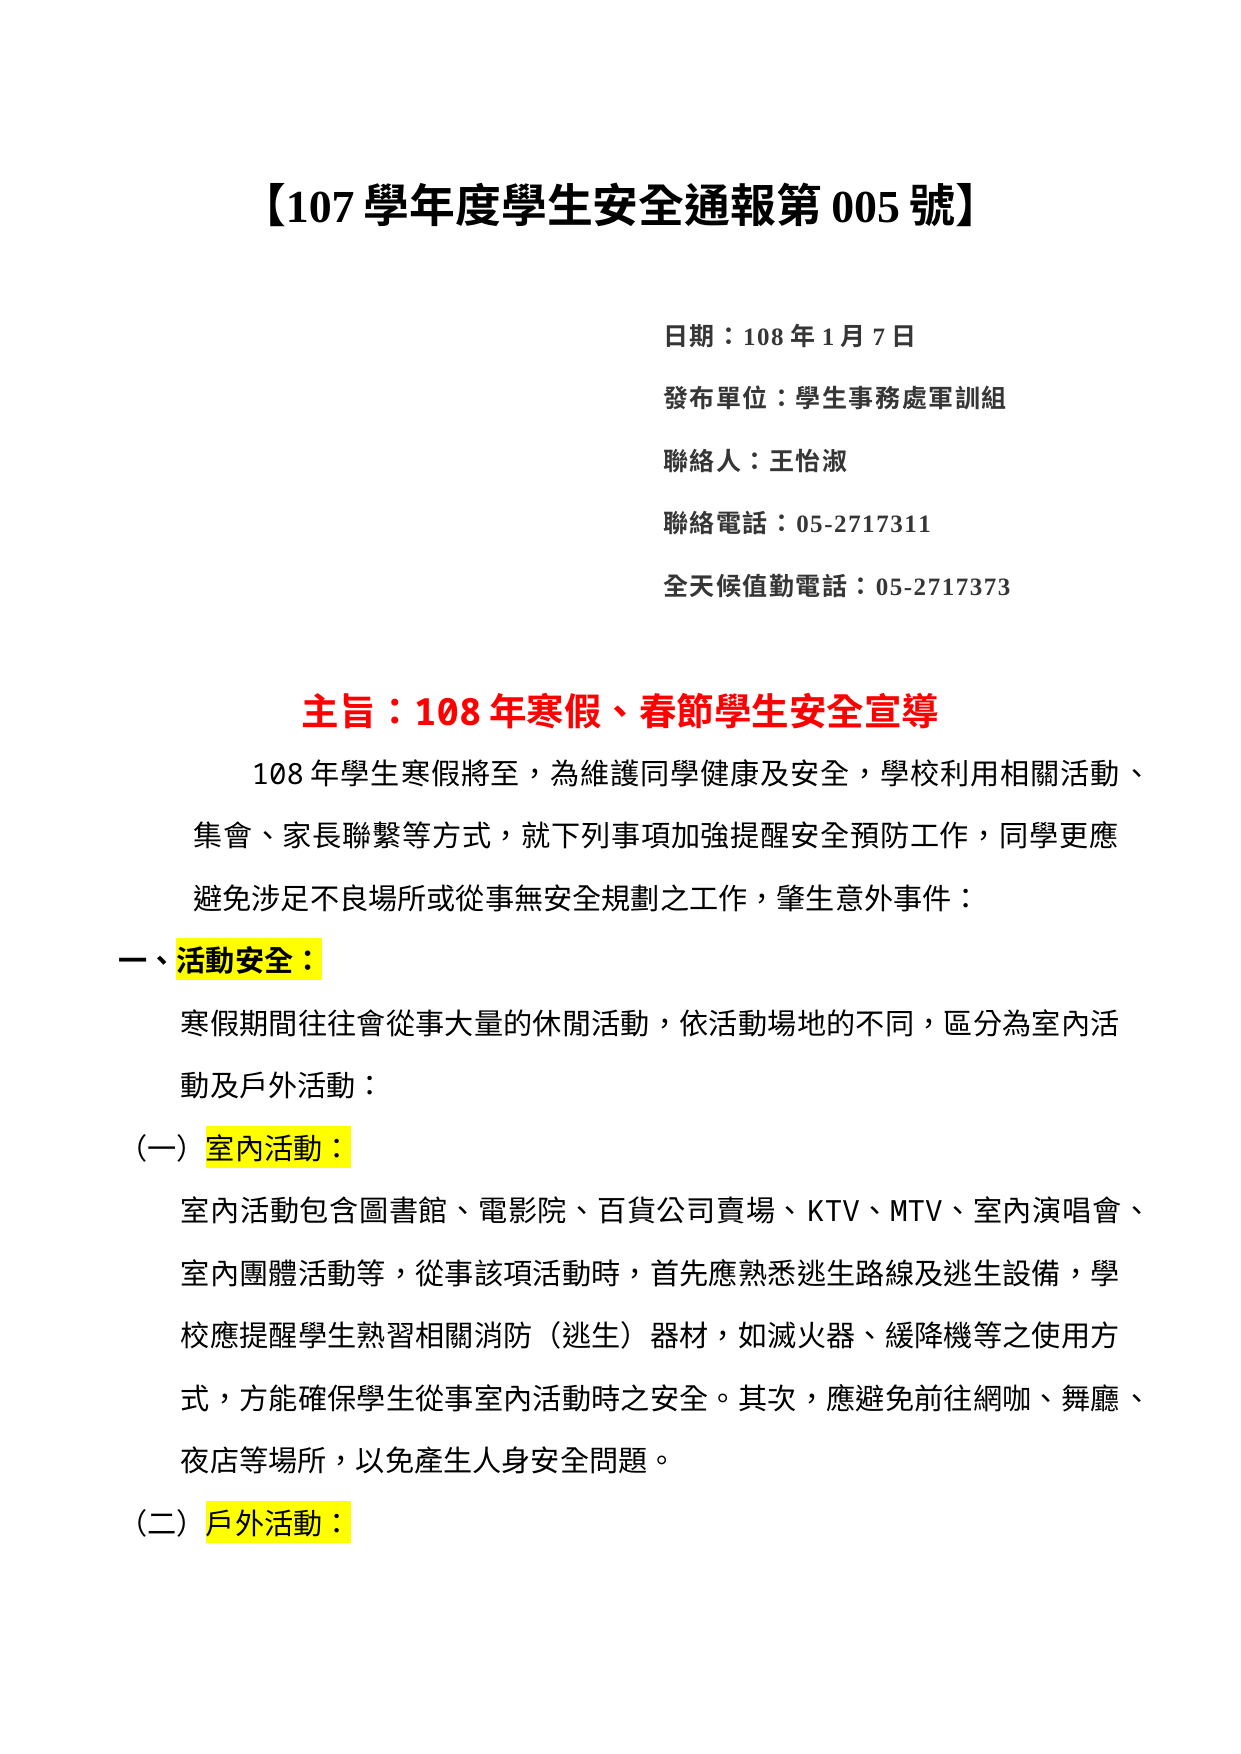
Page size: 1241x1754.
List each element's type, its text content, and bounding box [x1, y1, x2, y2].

text （一）室內活動： [118, 1105, 1122, 1167]
text 寒假期間往往會從事大量的休閒活動，依活動場地的不同，區分為室內活動及戶外活動： [181, 980, 1122, 1105]
text （二）戶外活動： [118, 1480, 1122, 1542]
text 108年學生寒假將至，為維護同學健康及安全，學校利用相關活動、集會、家長聯繫等方式，就下列事項加強提醒安全預防工作，同學更應避免涉足不良場所或從事無安全規劃之工作，肇生意外事件： [193, 730, 1122, 917]
text 室內活動包含圖書館、電影院、百貨公司賣場、KTV、MTV、室內演唱會、室內團體活動等，從事該項活動時，首先應熟悉逃生路線及逃生設備，學校應提醒學生熟習相關消防（逃生）器材，如滅火器、緩降機等之使用方式，方能確保學生從事室內活動時之安全。其次，應避免前往網咖、舞廳、夜店等場所，以免產生人身安全問題。 [181, 1167, 1122, 1480]
text 發布單位：學生事務處軍訓組 [118, 355, 1122, 417]
text 全天候值勤電話：05-2717373 [118, 542, 1122, 605]
text 一、活動安全： [118, 917, 1122, 980]
text 【107學年度學生安全通報第005號】 [118, 130, 1122, 255]
text 聯絡人：王怡淑 [118, 417, 1122, 480]
text 主旨：108年寒假、春節學生安全宣導 [118, 667, 1122, 730]
text 聯絡電話：05-2717311 [118, 480, 1122, 542]
text 日期：108年1月7日 [118, 292, 1122, 355]
